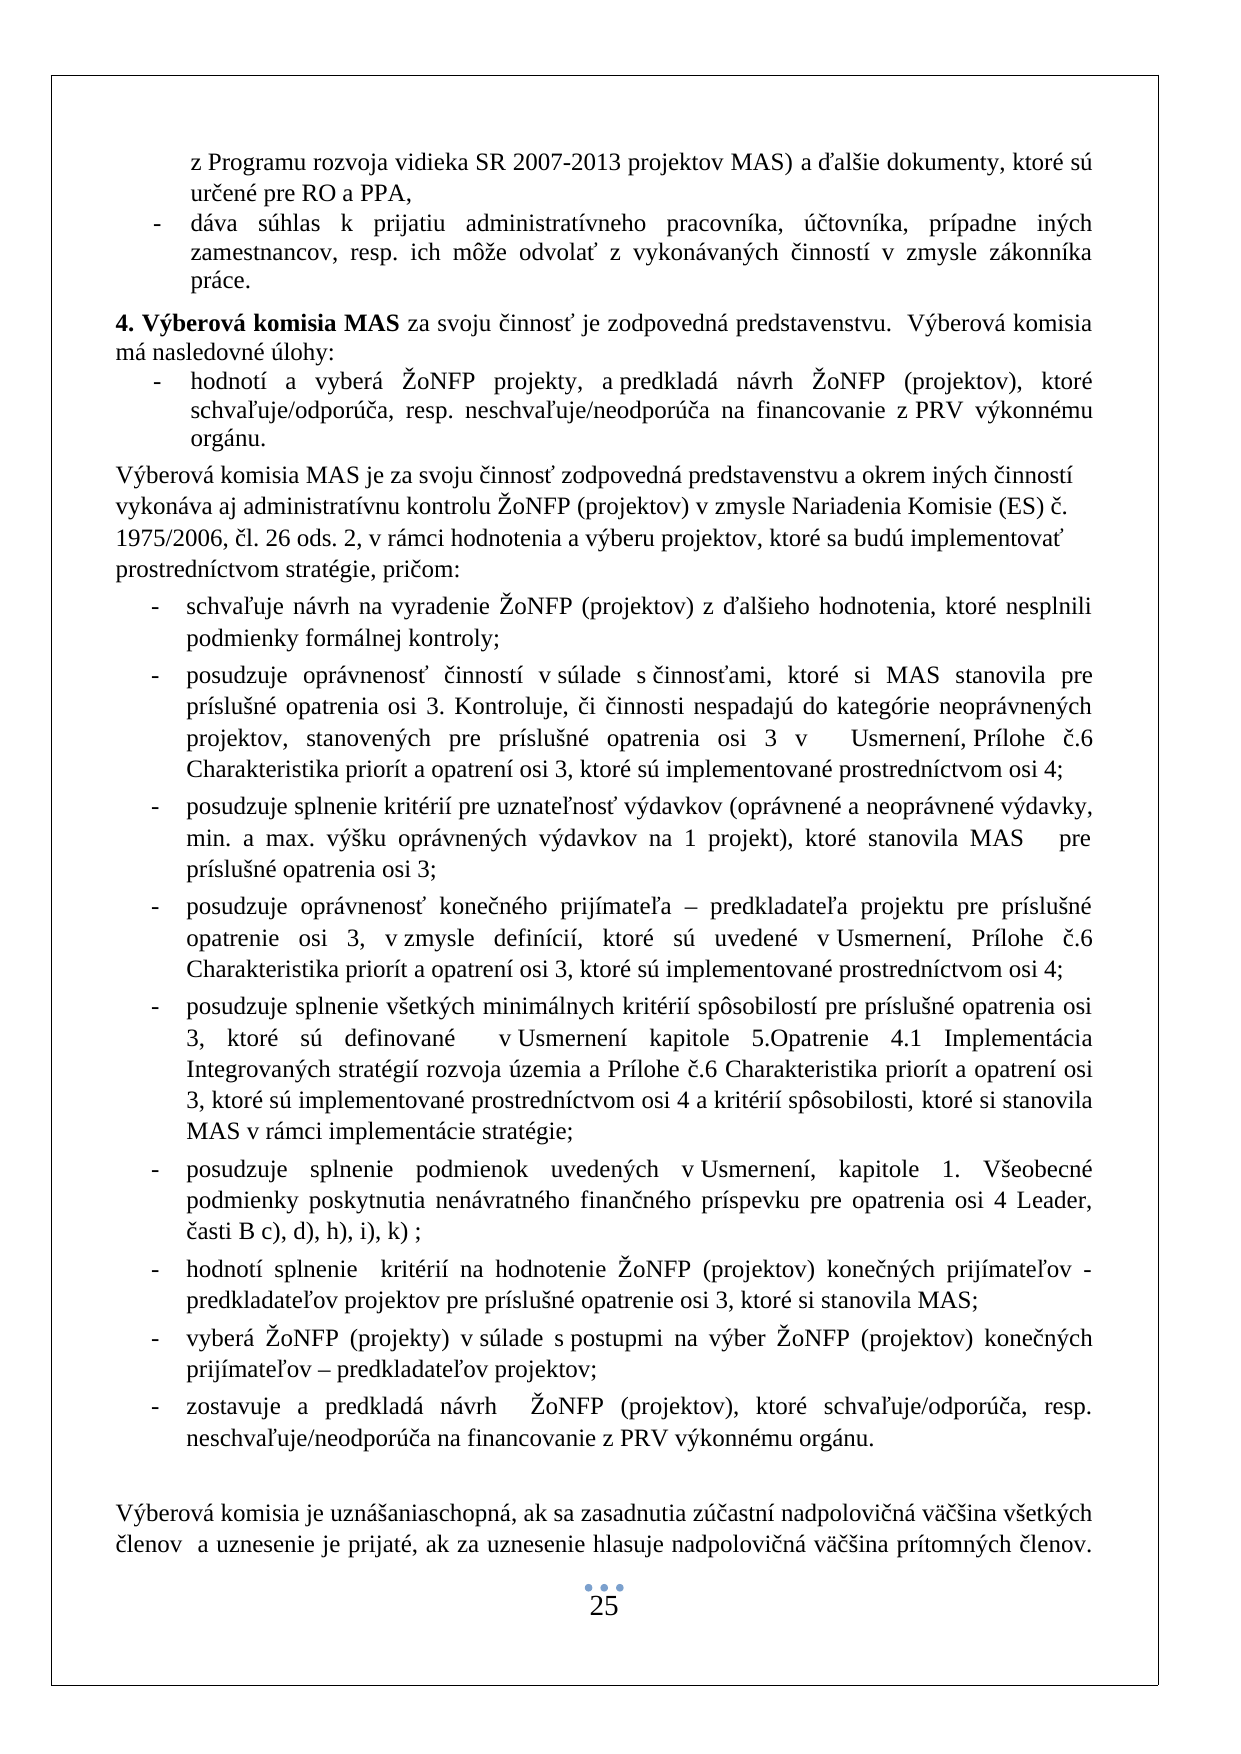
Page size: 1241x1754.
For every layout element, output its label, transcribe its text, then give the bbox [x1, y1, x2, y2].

text 4. Výberová komisia MAS za svoju činnosť je zodpovedná predstavenstvu. Výberová komisia má nasledovné úlohy: [115, 308, 1093, 366]
text Výberová komisia je uznášaniaschopná, ak sa zasadnutia zúčastní nadpolovičná väčšina všetkých členov a uznesenie je prijaté, ak za uznesenie hlasuje nadpolovičná väčšina prítomných členov. [115, 1496, 1093, 1558]
list dáva súhlas k prijatiu administratívneho pracovníka, účtovníka, prípadne iných zamestnancov, resp. ich môže odvolať z vykonávaných činností v zmysle zákonníka práce. [153, 208, 1093, 294]
list posudzuje splnenie všetkých minimálnych kritérií spôsobilostí pre príslušné opatrenia osi 3, ktoré sú definované v Usmernení kapitole 5.Opatrenie 4.1 Implementácia Integrovaných stratégií rozvoja územia a Prílohe č.6 Charakteristika priorít a opatrení osi 3, ktoré sú implementované prostredníctvom osi 4 a kritérií spôsobilosti, ktoré si stanovila MAS v rámci implementácie stratégie; [151, 990, 1093, 1146]
list vyberá ŽoNFP (projekty) v súlade s postupmi na výber ŽoNFP (projektov) konečných prijímateľov – predkladateľov projektov; [151, 1321, 1093, 1383]
list posudzuje oprávnenosť činností v súlade s činnosťami, ktoré si MAS stanovila pre príslušné opatrenia osi 3. Kontroluje, či činnosti nespadajú do kategórie neoprávnených projektov, stanovených pre príslušné opatrenia osi 3 v Usmernení, Prílohe č.6 Charakteristika priorít a opatrení osi 3, ktoré sú implementované prostredníctvom osi 4; [151, 658, 1093, 783]
list schvaľuje návrh na vyradenie ŽoNFP (projektov) z ďalšieho hodnotenia, ktoré nesplnili podmienky formálnej kontroly; [151, 590, 1093, 652]
list posudzuje splnenie kritérií pre uznateľnosť výdavkov (oprávnené a neoprávnené výdavky, min. a max. výšku oprávnených výdavkov na 1 projekt), ktoré stanovila MAS pre príslušné opatrenia osi 3; [151, 790, 1093, 883]
list z Programu rozvoja vidieka SR 2007-2013 projektov MAS) a ďalšie dokumenty, ktoré sú určené pre RO a PPA, [153, 145, 1093, 208]
list hodnotí a vyberá ŽoNFP projekty, a predkladá návrh ŽoNFP (projektov), ktoré schvaľuje/odporúča, resp. neschvaľuje/neodporúča na financovanie z PRV výkonnému orgánu. [153, 366, 1093, 452]
list hodnotí splnenie kritérií na hodnotenie ŽoNFP (projektov) konečných prijímateľov - predkladateľov projektov pre príslušné opatrenie osi 3, ktoré si stanovila MAS; [151, 1252, 1093, 1315]
text Výberová komisia MAS je za svoju činnosť zodpovedná predstavenstvu a okrem iných činností vykonáva aj administratívnu kontrolu ŽoNFP (projektov) v zmysle Nariadenia Komisie (ES) č. 1975/2006, čl. 26 ods. 2, v rámci hodnotenia a výberu projektov, ktoré sa budú implementovať prostredníctvom stratégie, pričom: [115, 458, 1093, 583]
list zostavuje a predkladá návrh ŽoNFP (projektov), ktoré schvaľuje/odporúča, resp. neschvaľuje/neodporúča na financovanie z PRV výkonnému orgánu. [151, 1390, 1093, 1452]
list posudzuje oprávnenosť konečného prijímateľa – predkladateľa projektu pre príslušné opatrenie osi 3, v zmysle definícií, ktoré sú uvedené v Usmernení, Prílohe č.6 Charakteristika priorít a opatrení osi 3, ktoré sú implementované prostredníctvom osi 4; [151, 890, 1093, 983]
list posudzuje splnenie podmienok uvedených v Usmernení, kapitole 1. Všeobecné podmienky poskytnutia nenávratného finančného príspevku pre opatrenia osi 4 Leader, časti B c), d), h), i), k) ; [151, 1152, 1093, 1246]
